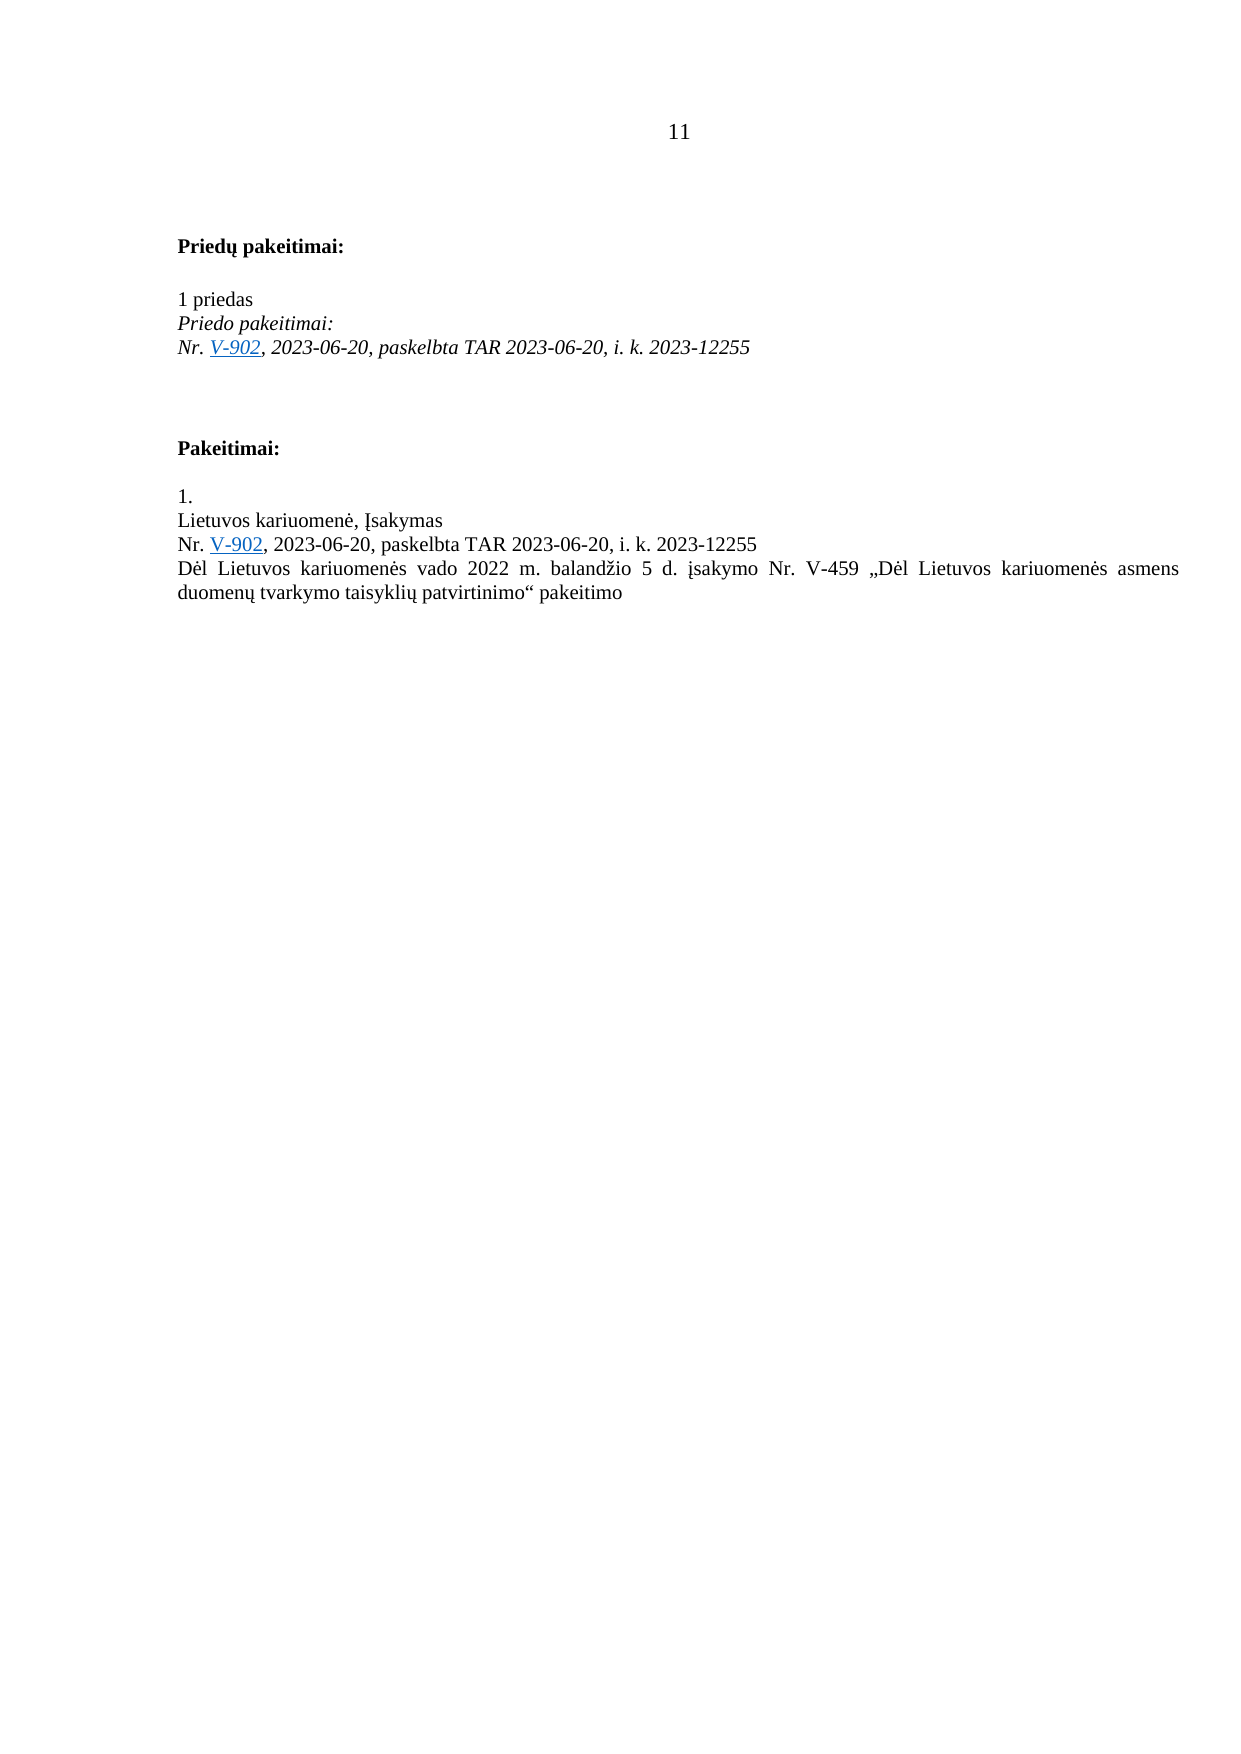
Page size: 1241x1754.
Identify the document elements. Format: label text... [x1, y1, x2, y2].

text Nr. V-902, 2023-06-20, paskelbta TAR 2023-06-20, i. k. 2023-12255 [177, 532, 1181, 556]
text Pakeitimai: [177, 436, 1181, 460]
text Priedų pakeitimai: [177, 234, 1181, 258]
text 1 priedas [177, 287, 1181, 311]
text Dėl Lietuvos kariuomenės vado 2022 m. balandžio 5 d. įsakymo Nr. V-459 „Dėl Lietuvos kariuomenės asmens duomenų tvarkymo taisyklių patvirtinimo“ pakeitimo [177, 556, 1181, 604]
text Nr. V-902, 2023-06-20, paskelbta TAR 2023-06-20, i. k. 2023-12255 [177, 335, 1181, 359]
text Lietuvos kariuomenė, Įsakymas [177, 508, 1181, 532]
text Priedo pakeitimai: [177, 311, 1181, 335]
text 1. [177, 484, 1181, 508]
